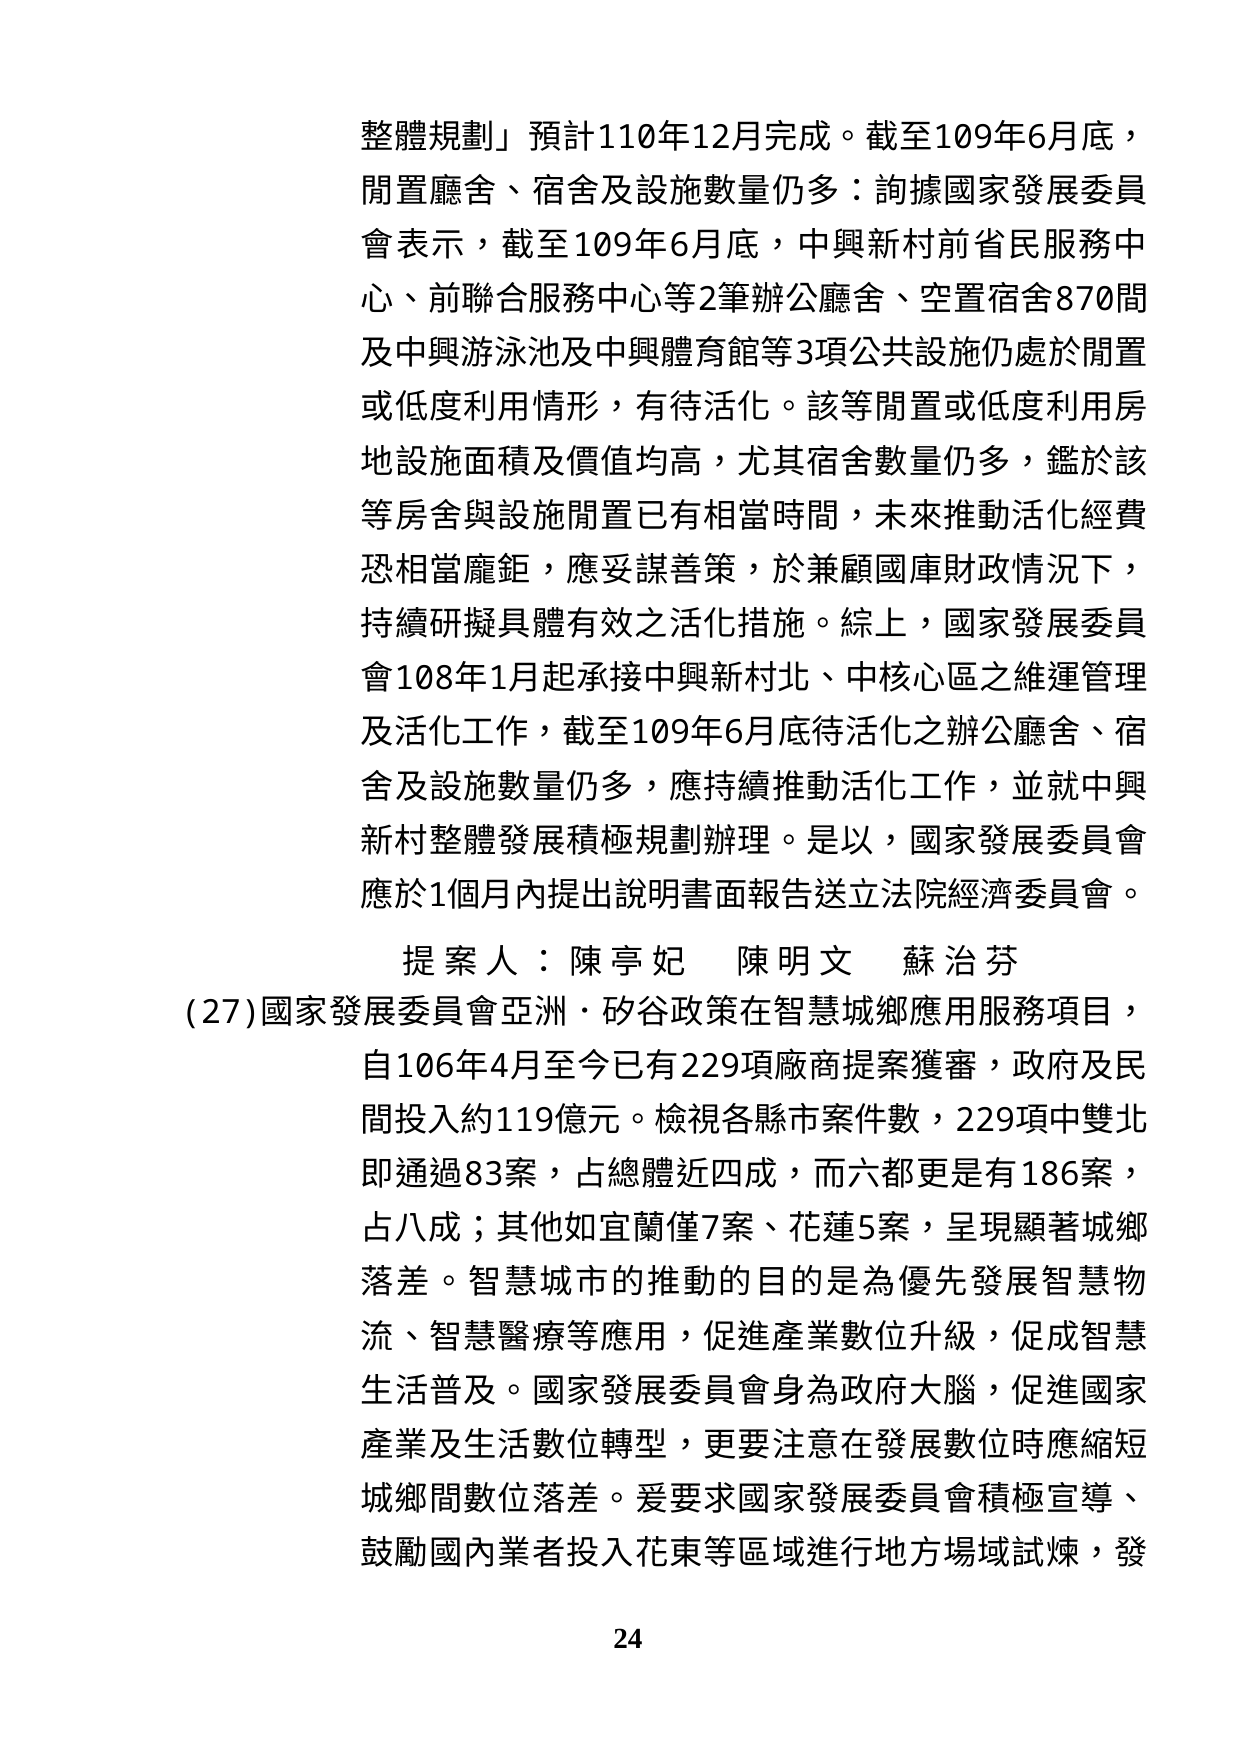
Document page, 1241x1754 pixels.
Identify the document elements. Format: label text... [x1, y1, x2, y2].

text 提案人：陳亭妃 陳明文 蘇治芬 [384, 917, 1044, 980]
list 整體規劃」預計110年12月完成。截至109年6月底，閒置廳舍、宿舍及設施數量仍多：詢據國家發展委員會表示，截至109年6月底，中興新村前省民服務中心、前聯合服務中心等2筆辦公廳舍、空置宿舍870間及中興游泳池及中興體育館等3項公共設施仍處於閒置或低度利用情形，有待活化。該等閒置或低度利用房地設施面積及價值均高，尤其宿舍數量仍多，鑑於該等房舍與設施閒置已有相當時間，未來推動活化經費恐相當龐鉅，應妥謀善策，於兼顧國庫財政情況下，持續研擬具體有效之活化措施。綜上，國家發展委員會108年1月起承接中興新村北、中核心區之維運管理及活化工作，截至109年6月底待活化之辦公廳舍、宿舍及設施數量仍多，應持續推動活化工作，並就中興新村整體發展積極規劃辦理。是以，國家發展委員會應於1個月內提出說明書面報告送立法院經濟委員會。 [181, 105, 1148, 917]
list 國家發展委員會亞洲．矽谷政策在智慧城鄉應用服務項目，自106年4月至今已有229項廠商提案獲審，政府及民間投入約119億元。檢視各縣市案件數，229項中雙北即通過83案，占總體近四成，而六都更是有186案，占八成；其他如宜蘭僅7案、花蓮5案，呈現顯著城鄉落差。智慧城市的推動的目的是為優先發展智慧物流、智慧醫療等應用，促進產業數位升級，促成智慧生活普及。國家發展委員會身為政府大腦，促進國家產業及生活數位轉型，更要注意在發展數位時應縮短城鄉間數位落差。爰要求國家發展委員會積極宣導、鼓勵國內業者投入花東等區域進行地方場域試煉，發 [181, 980, 1148, 1576]
